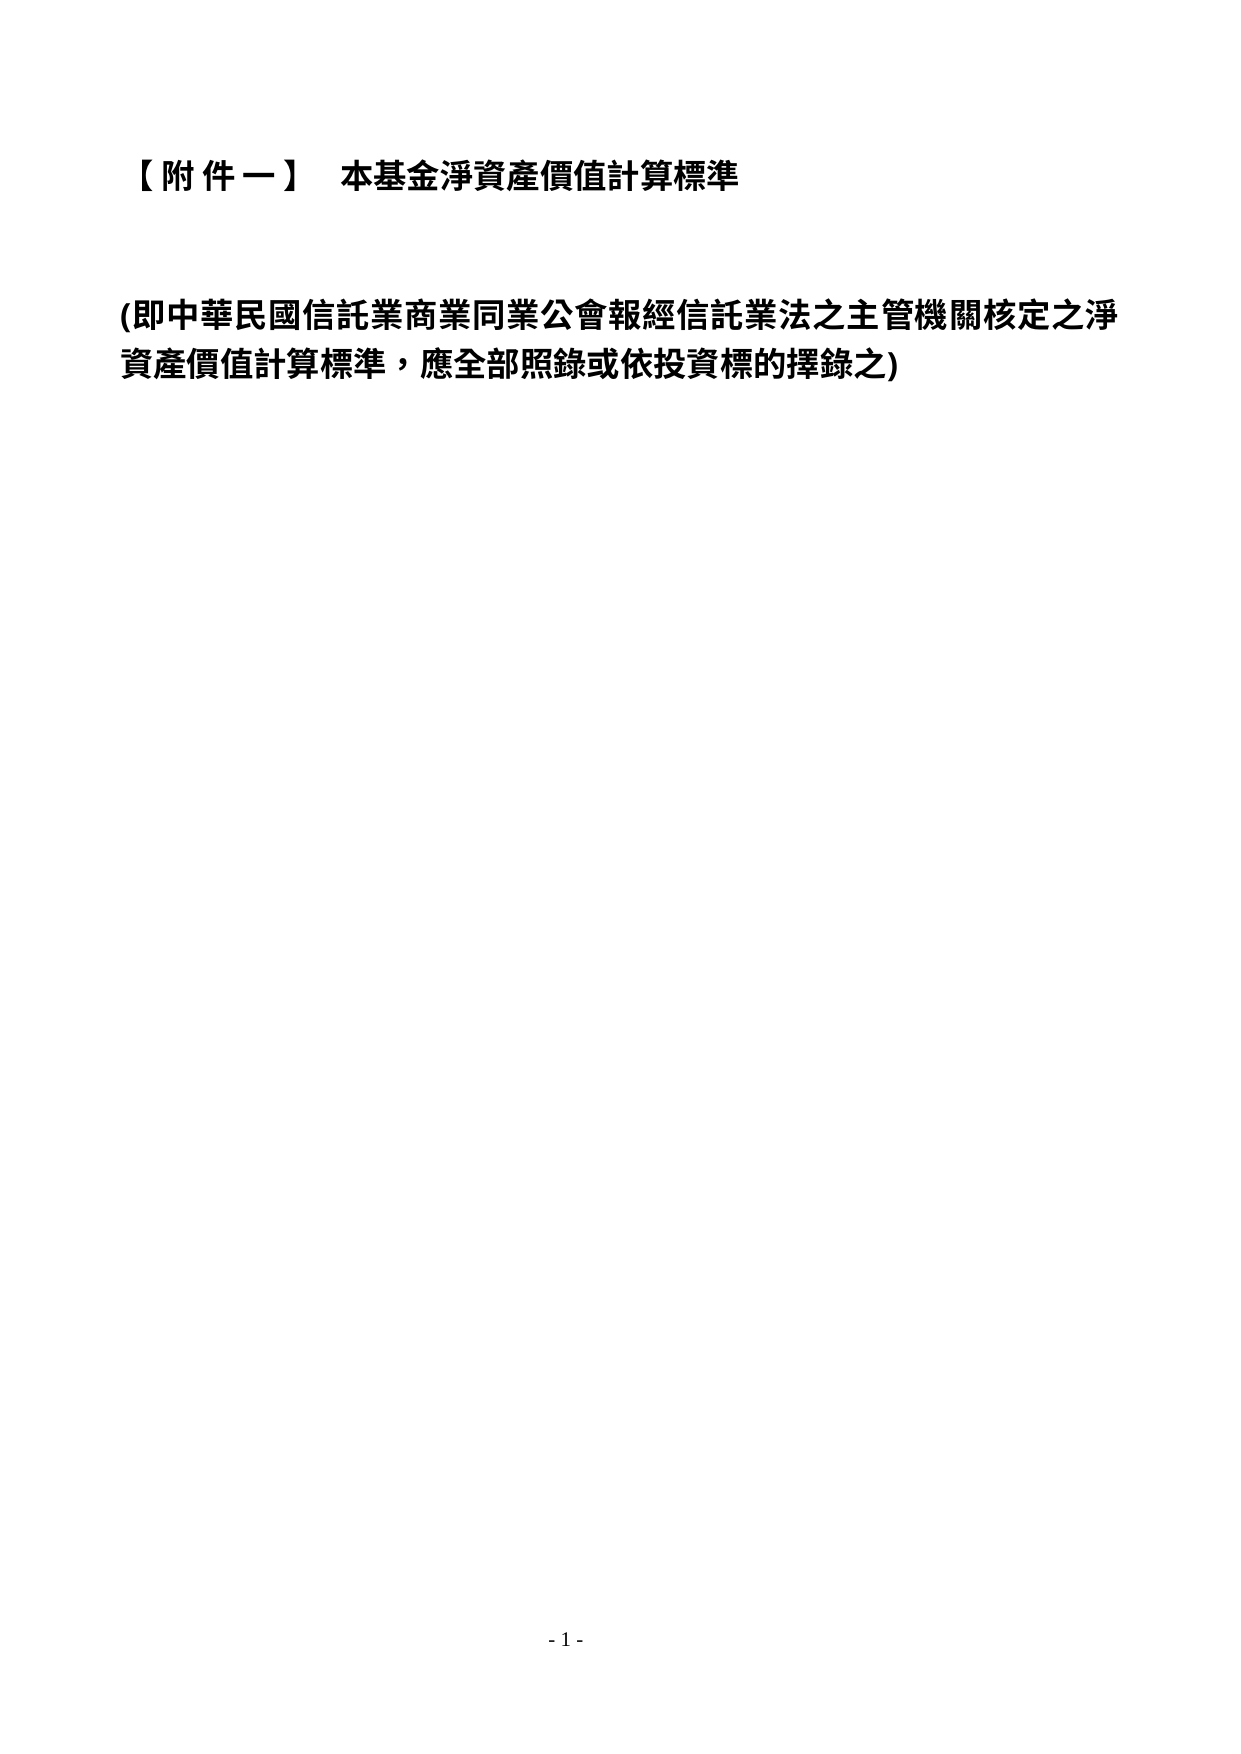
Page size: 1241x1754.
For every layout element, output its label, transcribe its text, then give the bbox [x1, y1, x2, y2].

text 【 附 件 一 】 本基金淨資產價值計算標準 [120, 150, 1120, 198]
text (即中華民國信託業商業同業公會報經信託業法之主管機關核定之淨資產價值計算標準，應全部照錄或依投資標的擇錄之) [120, 289, 1120, 386]
